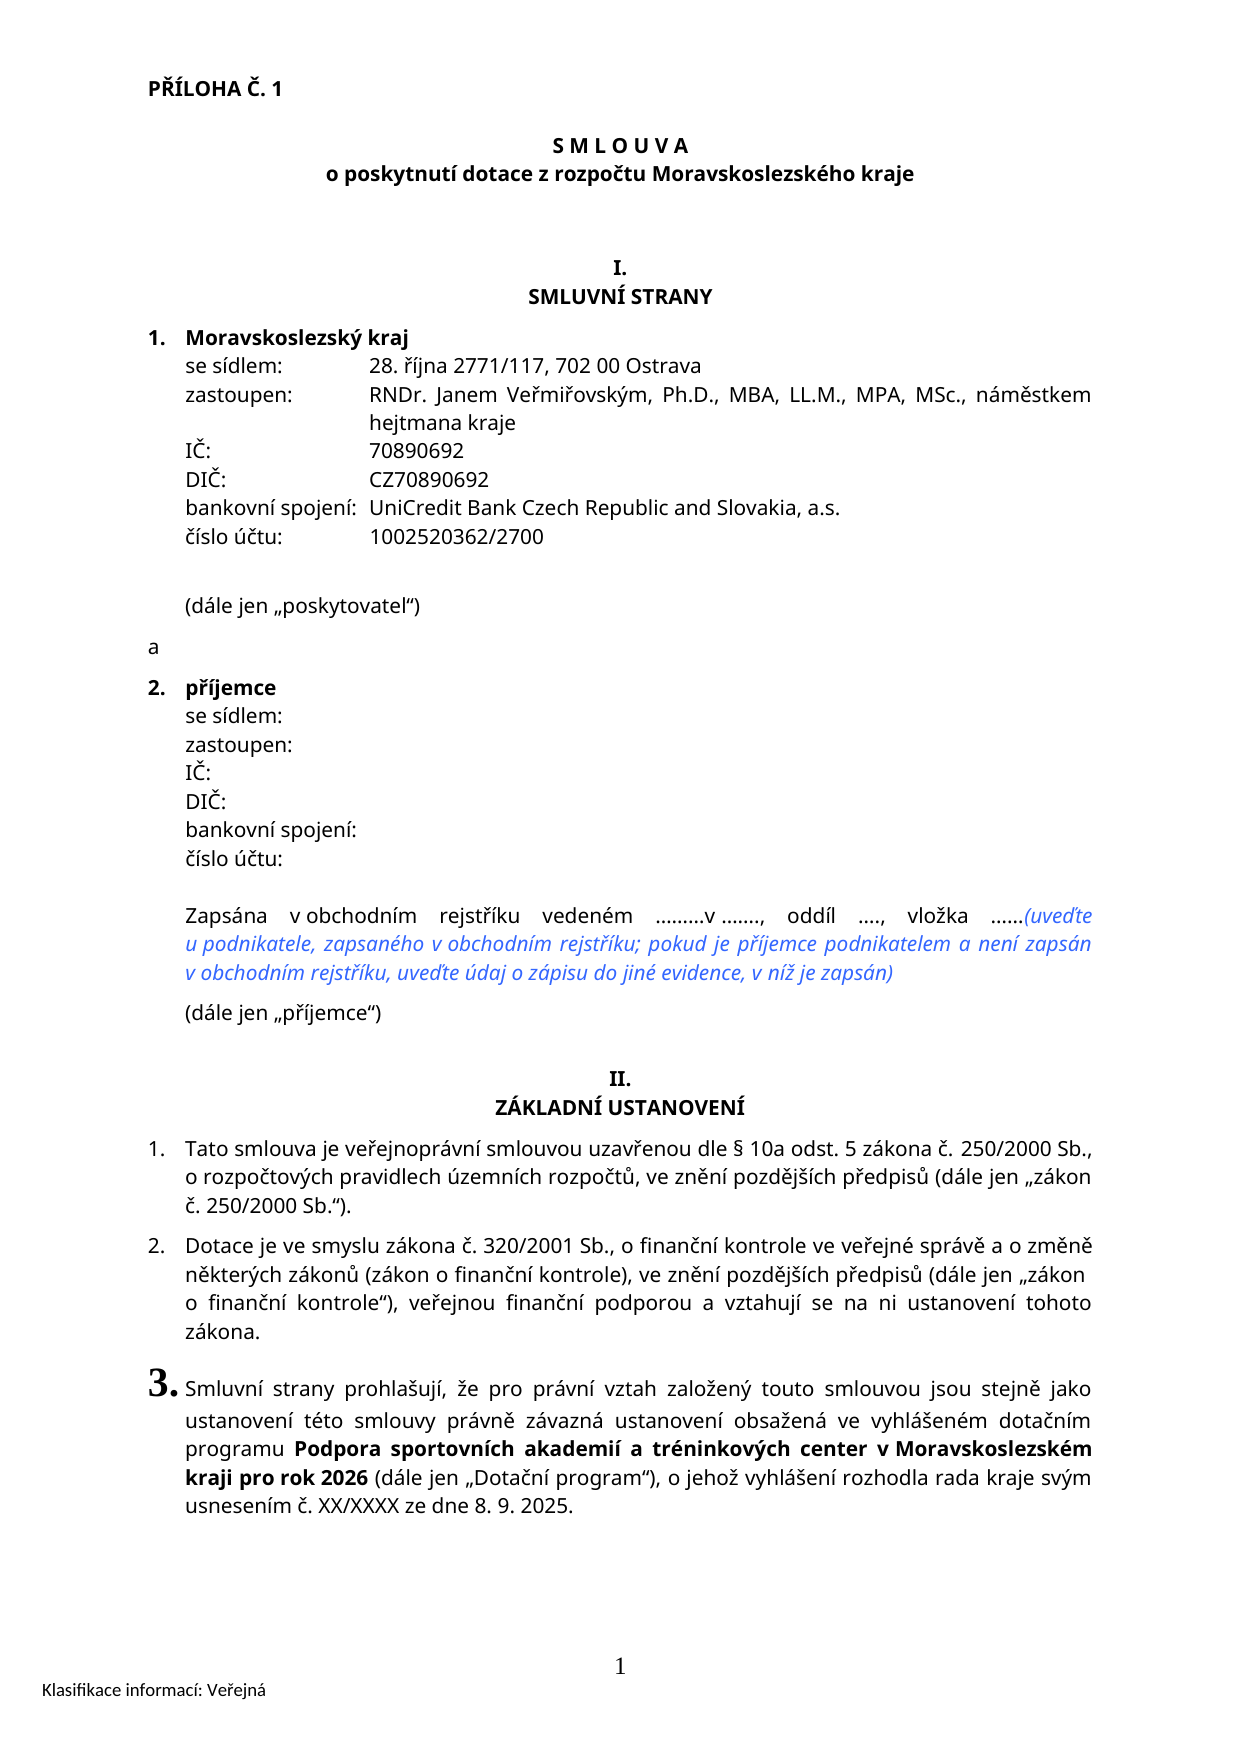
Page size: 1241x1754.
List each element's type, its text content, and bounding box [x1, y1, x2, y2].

text bankovní spojení: UniCredit Bank Czech Republic and Slovakia, a.s. [185, 493, 1092, 522]
text číslo účtu: 1002520362/2700 [185, 522, 1092, 550]
subtitle S M L O U V A [148, 131, 1092, 159]
text zastoupen: RNDr. Janem Veřmiřovským, Ph.D., MBA, LL.M., MPA, MSc., náměstkem hejtmana kraje [185, 380, 1092, 437]
list Smluvní strany prohlašují, že pro právní vztah založený touto smlouvou jsou stejně jako ustanovení této smlouvy právně závazná ustanovení obsažená ve vyhlášeném dotačním programu Podpora sportovních akademií a tréninkových center v Moravskoslezském kraji pro rok 2026 (dále jen „Dotační program“), o jehož vyhlášení rozhodla rada kraje svým usnesením č. XX/XXXX ze dne 8. 9. 2025. [148, 1358, 1092, 1519]
text se sídlem: [185, 702, 1092, 730]
text ZÁKLADNÍ USTANOVENÍ [148, 1093, 1092, 1121]
list Dotace je ve smyslu zákona č. 320/2001 Sb., o finanční kontrole ve veřejné správě a o změně některých zákonů (zákon o finanční kontrole), ve znění pozdějších předpisů (dále jen „zákon o finanční kontrole“), veřejnou finanční podporou a vztahují se na ni ustanovení tohoto zákona. [148, 1232, 1092, 1345]
text DIČ: CZ70890692 [185, 465, 1092, 493]
list Tato smlouva je veřejnoprávní smlouvou uzavřenou dle § 10a odst. 5 zákona č. 250/2000 Sb., o rozpočtových pravidlech územních rozpočtů, ve znění pozdějších předpisů (dále jen „zákon č. 250/2000 Sb.“). [148, 1134, 1092, 1219]
text DIČ: [185, 787, 1092, 815]
text se sídlem: 28. října 2771/117, 702 00 Ostrava [185, 351, 1092, 380]
text zastoupen: [185, 730, 1092, 758]
text IČ: 70890692 [185, 437, 1092, 465]
text II. [148, 1064, 1092, 1093]
subtitle Moravskoslezský kraj [148, 323, 1092, 351]
text (dále jen „příjemce“) [185, 998, 1092, 1027]
subtitle SMLUVNÍ STRANY [148, 282, 1092, 310]
text bankovní spojení: [185, 815, 1092, 844]
text o poskytnutí dotace z rozpočtu Moravskoslezského kraje [148, 159, 1092, 188]
subtitle příjemce [148, 673, 1092, 702]
text IČ: [185, 758, 1092, 787]
text I. [148, 253, 1092, 282]
text Zapsána v obchodním rejstříku vedeném ………v ……., oddíl …., vložka ……(uveďte u podnikatele, zapsaného v obchodním rejstříku; pokud je příjemce podnikatelem a není zapsán v obchodním rejstříku, uveďte údaj o zápisu do jiné evidence, v níž je zapsán) [185, 901, 1092, 986]
text číslo účtu: [185, 844, 1092, 872]
text a [148, 632, 1092, 661]
text (dále jen „poskytovatel“) [185, 591, 1092, 620]
